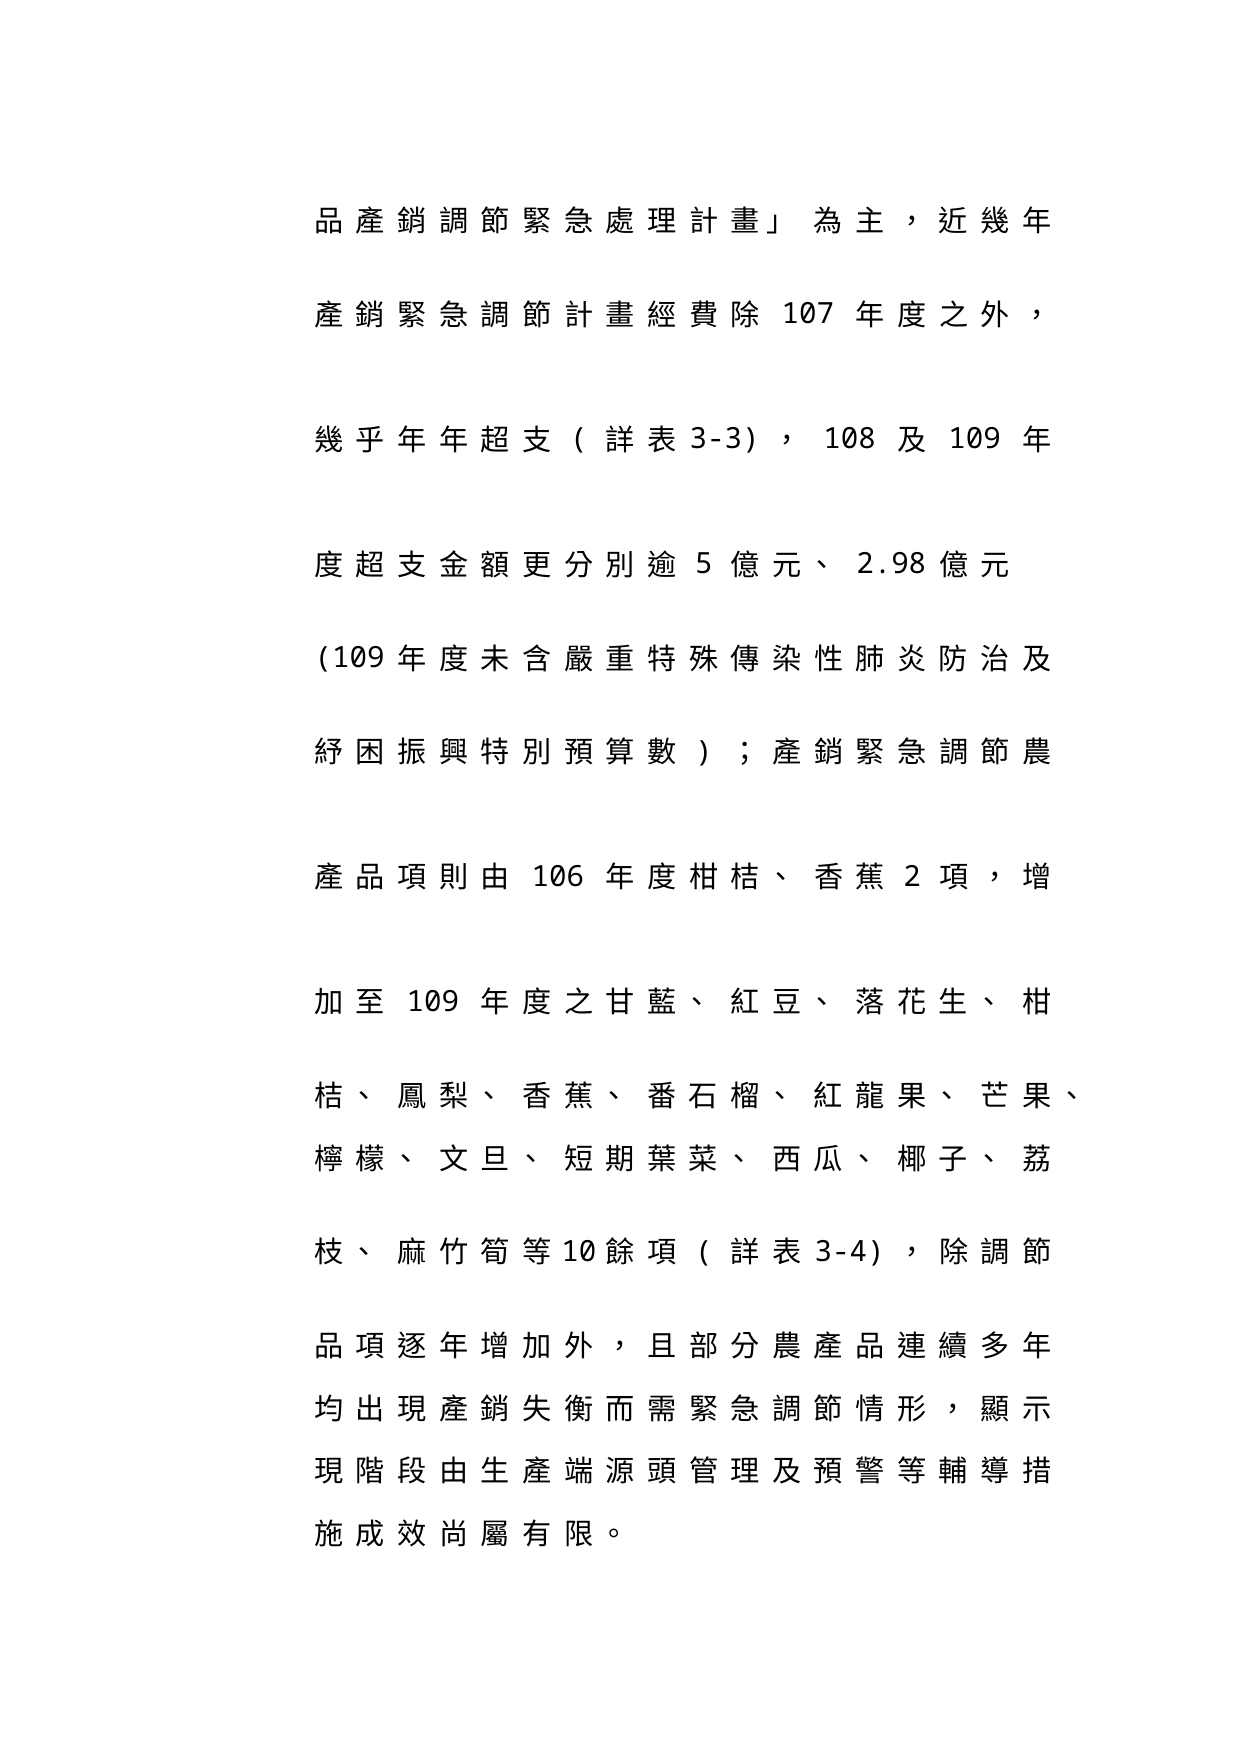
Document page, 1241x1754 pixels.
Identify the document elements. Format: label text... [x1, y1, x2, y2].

text 農委會近年為紓緩產地供貨壓力及避免格外品干擾市場交易行情，雖透過行銷促銷、加工、輔導外銷及去化格外品等措施維護產地價格，保障農民收益，並籲請消費者以實際購買行動支持農民，以撙節政府支出。該會辦理農產品產銷緊急調節相關措施之經費，係以農業發展基金「農產品產銷調節緊急處理計畫」為主，近幾年產銷緊急調節計畫經費除107年度之外，幾乎年年超支(詳表3-3)，108及109年度超支金額更分別逾5億元、2.98億元(109年度未含嚴重特殊傳染性肺炎防治及紓困振興特別預算數)；產銷緊急調節農產品項則由106年度柑桔、香蕉2項，增加至109年度之甘藍、紅豆、落花生、柑桔、鳳梨、香蕉、番石榴、紅龍果、芒果、檸檬、文旦、短期葉菜、西瓜、椰子、荔枝、麻竹筍等10餘項(詳表3-4)，除調節品項逐年增加外，且部分農產品連續多年均出現產銷失衡而需緊急調節情形，顯示現階段由生產端源頭管理及預警等輔導措施成效尚屬有限。 [271, 177, 1058, 1552]
